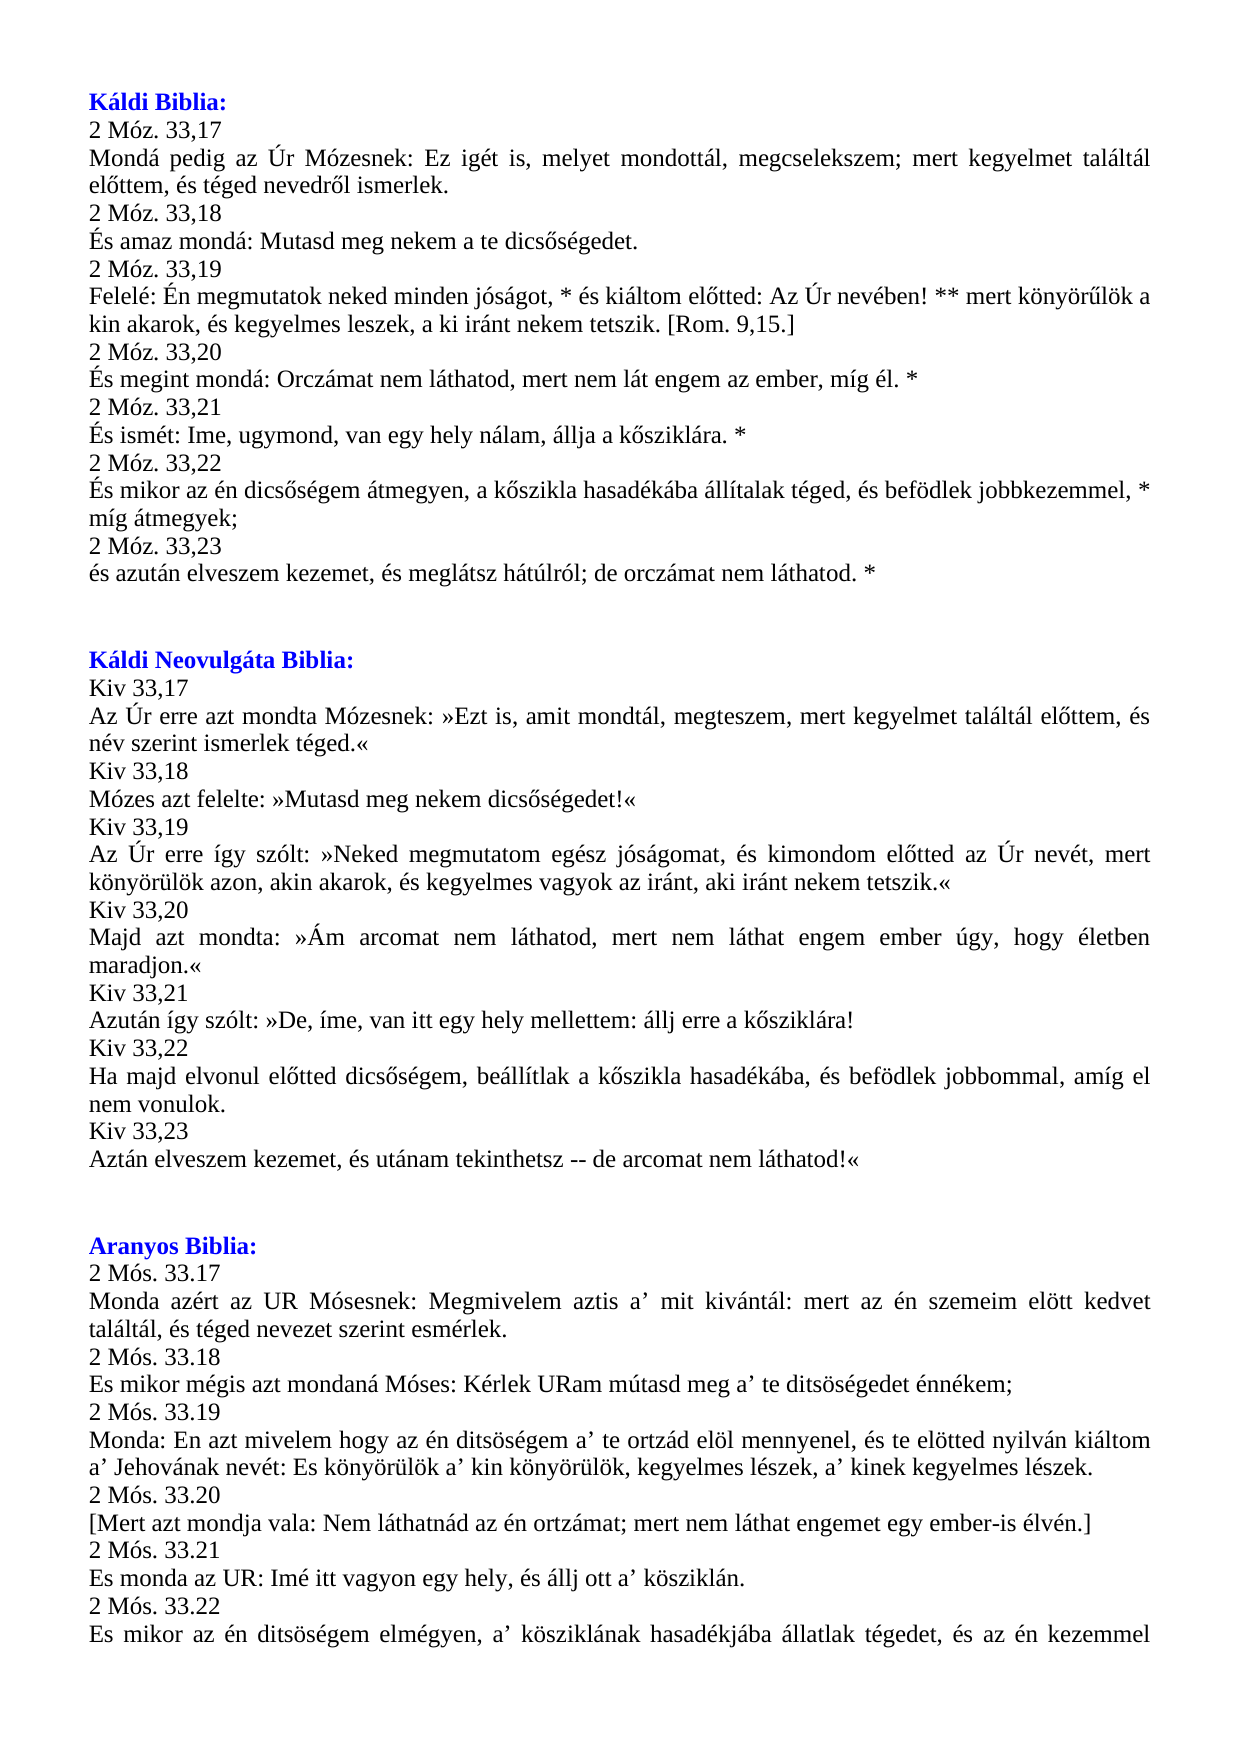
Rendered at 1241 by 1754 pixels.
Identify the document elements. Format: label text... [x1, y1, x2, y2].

text Kiv 33,22 [88, 1034, 1152, 1062]
text 2 Móz. 33,18 [88, 199, 1152, 227]
text Aranyos Biblia: [88, 1232, 1152, 1259]
text Káldi Biblia: [88, 88, 1152, 116]
text Felelé: Én megmutatok neked minden jóságot, * és kiáltom előtted: Az Úr nevében! ** mert könyörűlök a kin akarok, és kegyelmes leszek, a ki iránt nekem tetszik. [Rom. 9,15.] [88, 282, 1152, 338]
text Az Úr erre így szólt: »Neked megmutatom egész jóságomat, és kimondom előtted az Úr nevét, mert könyörülök azon, akin akarok, és kegyelmes vagyok az iránt, aki iránt nekem tetszik.« [88, 840, 1152, 896]
text 2 Móz. 33,23 [88, 532, 1152, 559]
text Az Úr erre azt mondta Mózesnek: »Ezt is, amit mondtál, megteszem, mert kegyelmet találtál előttem, és név szerint ismerlek téged.« [88, 702, 1152, 757]
text 2 Móz. 33,22 [88, 449, 1152, 476]
text Mózes azt felelte: »Mutasd meg nekem dicsőségedet!« [88, 785, 1152, 813]
text Monda: En azt mivelem hogy az én ditsöségem a’ te ortzád elöl mennyenel, és te elötted nyilván kiáltom a’ Jehovának nevét: Es könyörülök a’ kin könyörülök, kegyelmes lészek, a’ kinek kegyelmes lészek. [88, 1426, 1152, 1481]
text 2 Móz. 33,17 [88, 116, 1152, 144]
text Majd azt mondta: »Ám arcomat nem láthatod, mert nem láthat engem ember úgy, hogy életben maradjon.« [88, 923, 1152, 979]
text Es mikor az én ditsöségem elmégyen, a’ kösziklának hasadékjába állatlak tégedet, és az én kezemmel [88, 1620, 1152, 1647]
text és azután elveszem kezemet, és meglátsz hátúlról; de orczámat nem láthatod. * [88, 559, 1152, 587]
text Káldi Neovulgáta Biblia: [88, 646, 1152, 674]
text 2 Móz. 33,19 [88, 255, 1152, 282]
text 2 Mós. 33.18 [88, 1343, 1152, 1370]
text Kiv 33,20 [88, 896, 1152, 923]
text Es monda az UR: Imé itt vagyon egy hely, és állj ott a’ kösziklán. [88, 1564, 1152, 1592]
text [Mert azt mondja vala: Nem láthatnád az én ortzámat; mert nem láthat engemet egy ember-is élvén.] [88, 1509, 1152, 1537]
text Kiv 33,17 [88, 674, 1152, 702]
text És amaz mondá: Mutasd meg nekem a te dicsőségedet. [88, 227, 1152, 255]
text 2 Mós. 33.22 [88, 1592, 1152, 1620]
text Kiv 33,23 [88, 1117, 1152, 1145]
text Kiv 33,19 [88, 813, 1152, 840]
text Ha majd elvonul előtted dicsőségem, beállítlak a kőszikla hasadékába, és befödlek jobbommal, amíg el nem vonulok. [88, 1062, 1152, 1117]
text Kiv 33,21 [88, 979, 1152, 1007]
text Kiv 33,18 [88, 757, 1152, 785]
text 2 Mós. 33.21 [88, 1537, 1152, 1564]
text Monda azért az UR Mósesnek: Megmivelem aztis a’ mit kivántál: mert az én szemeim elött kedvet találtál, és téged nevezet szerint esmérlek. [88, 1287, 1152, 1343]
text Azután így szólt: »De, íme, van itt egy hely mellettem: állj erre a kősziklára! [88, 1007, 1152, 1034]
text 2 Móz. 33,21 [88, 393, 1152, 421]
text Es mikor mégis azt mondaná Móses: Kérlek URam mútasd meg a’ te ditsöségedet énnékem; [88, 1370, 1152, 1398]
text 2 Mós. 33.20 [88, 1481, 1152, 1509]
text 2 Móz. 33,20 [88, 338, 1152, 366]
text Aztán elveszem kezemet, és utánam tekinthetsz -- de arcomat nem láthatod!« [88, 1145, 1152, 1173]
text És ismét: Ime, ugymond, van egy hely nálam, állja a kősziklára. * [88, 421, 1152, 449]
text És megint mondá: Orczámat nem láthatod, mert nem lát engem az ember, míg él. * [88, 366, 1152, 393]
text És mikor az én dicsőségem átmegyen, a kőszikla hasadékába állítalak téged, és befödlek jobbkezemmel, * míg átmegyek; [88, 476, 1152, 532]
text 2 Mós. 33.17 [88, 1259, 1152, 1287]
text Mondá pedig az Úr Mózesnek: Ez igét is, melyet mondottál, megcselekszem; mert kegyelmet találtál előttem, és téged nevedről ismerlek. [88, 144, 1152, 199]
text 2 Mós. 33.19 [88, 1398, 1152, 1426]
